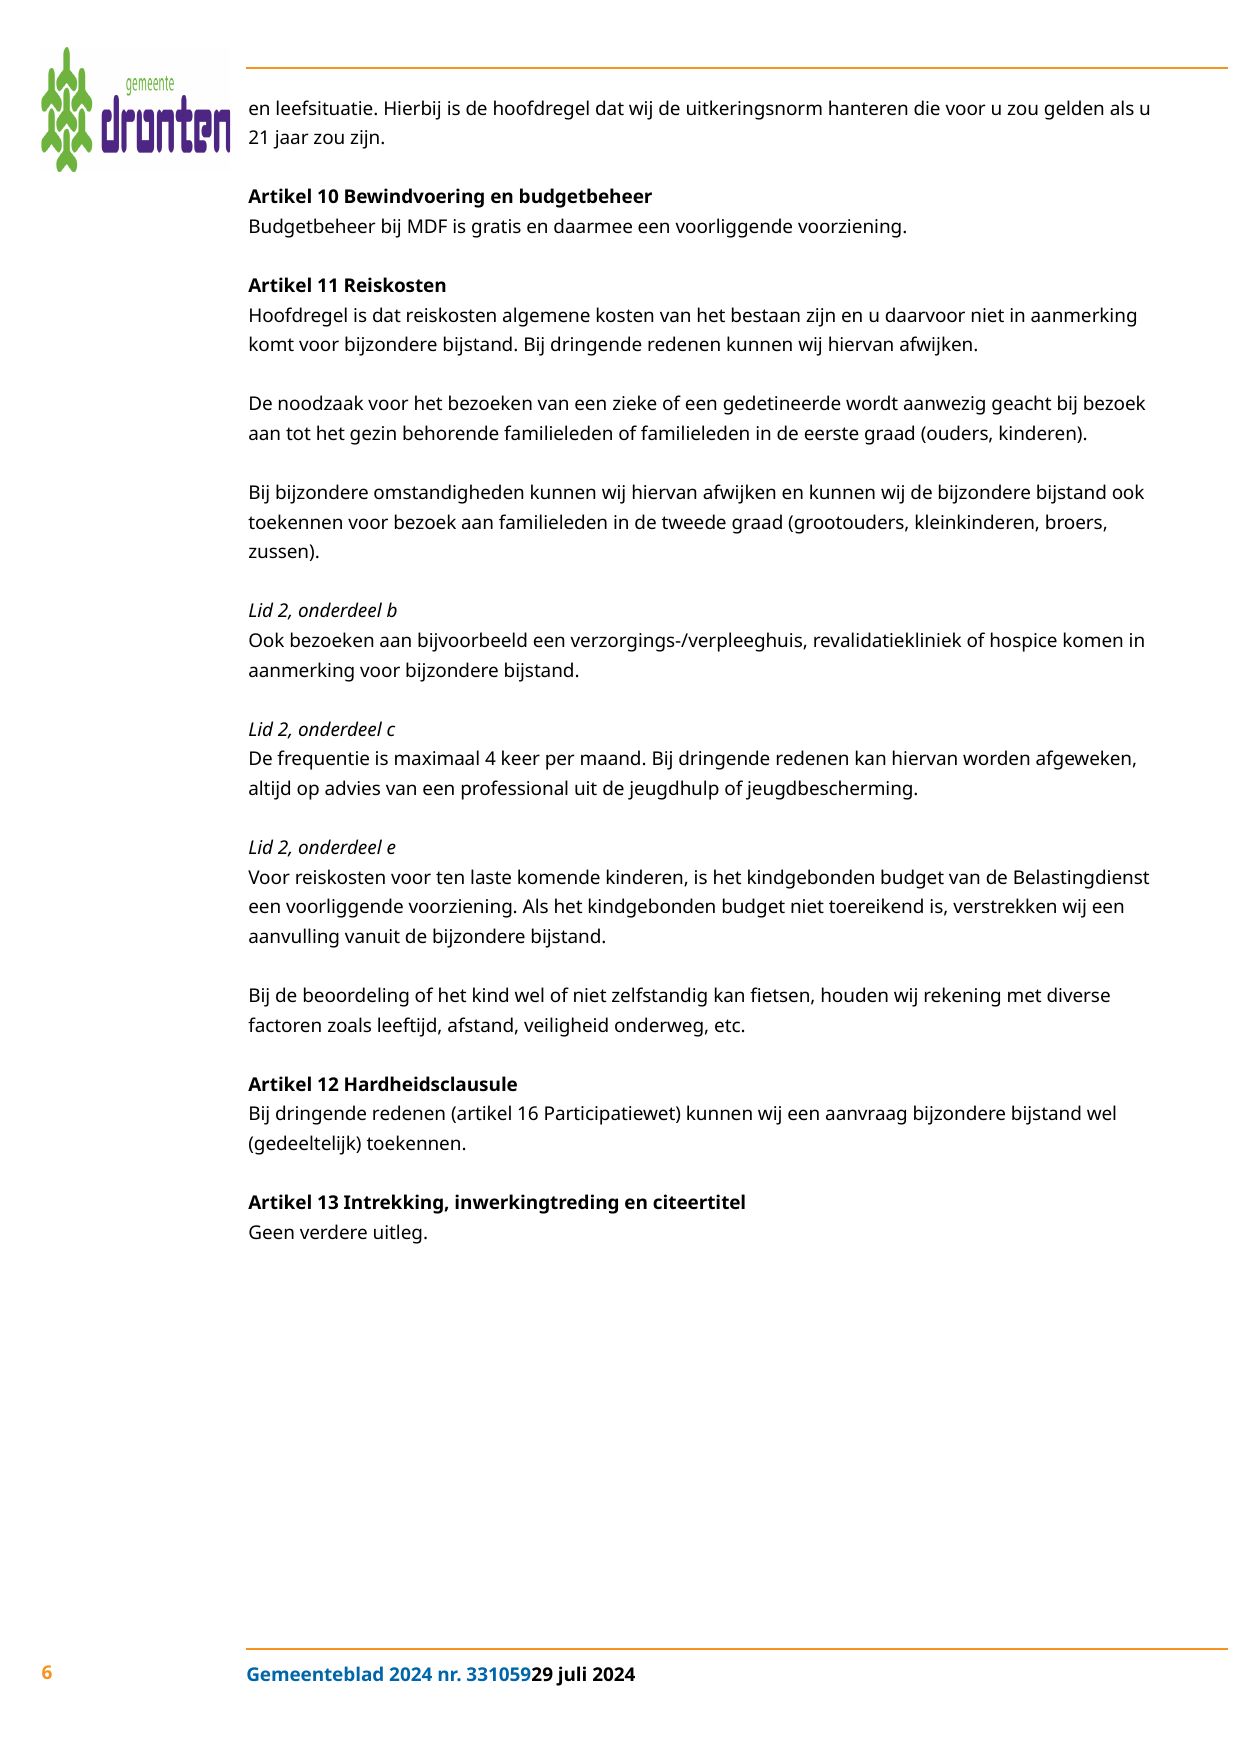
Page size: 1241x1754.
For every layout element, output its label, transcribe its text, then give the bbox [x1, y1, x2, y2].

text Lid 2, onderdeel b [248, 598, 1152, 623]
text Lid 2, onderdeel c [248, 716, 1152, 742]
text Voor reiskosten voor ten laste komende kinderen, is het kindgebonden budget van de Belastingdienst een voorliggende voorziening. Als het kindgebonden budget niet toereikend is, verstrekken wij een aanvulling vanuit de bijzondere bijstand. [248, 864, 1152, 949]
text Budgetbeheer bij MDF is gratis en daarmee een voorliggende voorziening. [248, 213, 1152, 239]
text Artikel 11 Reiskosten [248, 272, 1152, 298]
text Ook bezoeken aan bijvoorbeeld een verzorgings-/verpleeghuis, revalidatiekliniek of hospice komen in aanmerking voor bijzondere bijstand. [248, 627, 1152, 683]
text Geen verdere uitleg. [248, 1219, 1152, 1245]
text Artikel 10 Bewindvoering en budgetbeheer [248, 183, 1152, 209]
text De frequentie is maximaal 4 keer per maand. Bij dringende redenen kan hiervan worden afgeweken, altijd op advies van een professional uit de jeugdhulp of jeugdbescherming. [248, 746, 1152, 801]
text Artikel 12 Hardheidsclausule [248, 1071, 1152, 1097]
text Bij dringende redenen (artikel 16 Participatiewet) kunnen wij een aanvraag bijzondere bijstand wel (gedeeltelijk) toekennen. [248, 1101, 1152, 1156]
text Hoofdregel is dat reiskosten algemene kosten van het bestaan zijn en u daarvoor niet in aanmerking komt voor bijzondere bijstand. Bij dringende redenen kunnen wij hiervan afwijken. [248, 302, 1152, 357]
text Bij bijzondere omstandigheden kunnen wij hiervan afwijken en kunnen wij de bijzondere bijstand ook toekennen voor bezoek aan familieleden in de tweede graad (grootouders, kleinkinderen, broers, zussen). [248, 479, 1152, 564]
text Artikel 13 Intrekking, inwerkingtreding en citeertitel [248, 1189, 1152, 1215]
text Bij de beoordeling of het kind wel of niet zelfstandig kan fietsen, houden wij rekening met diverse factoren zoals leeftijd, afstand, veiligheid onderweg, etc. [248, 982, 1152, 1038]
picture [41, 47, 231, 172]
text en leefsituatie. Hierbij is de hoofdregel dat wij de uitkeringsnorm hanteren die voor u zou gelden als u 21 jaar zou zijn. [248, 95, 1152, 150]
text Lid 2, onderdeel e [248, 834, 1152, 860]
text De noodzaak voor het bezoeken van een zieke of een gedetineerde wordt aanwezig geacht bij bezoek aan tot het gezin behorende familieleden of familieleden in de eerste graad (ouders, kinderen). [248, 391, 1152, 446]
